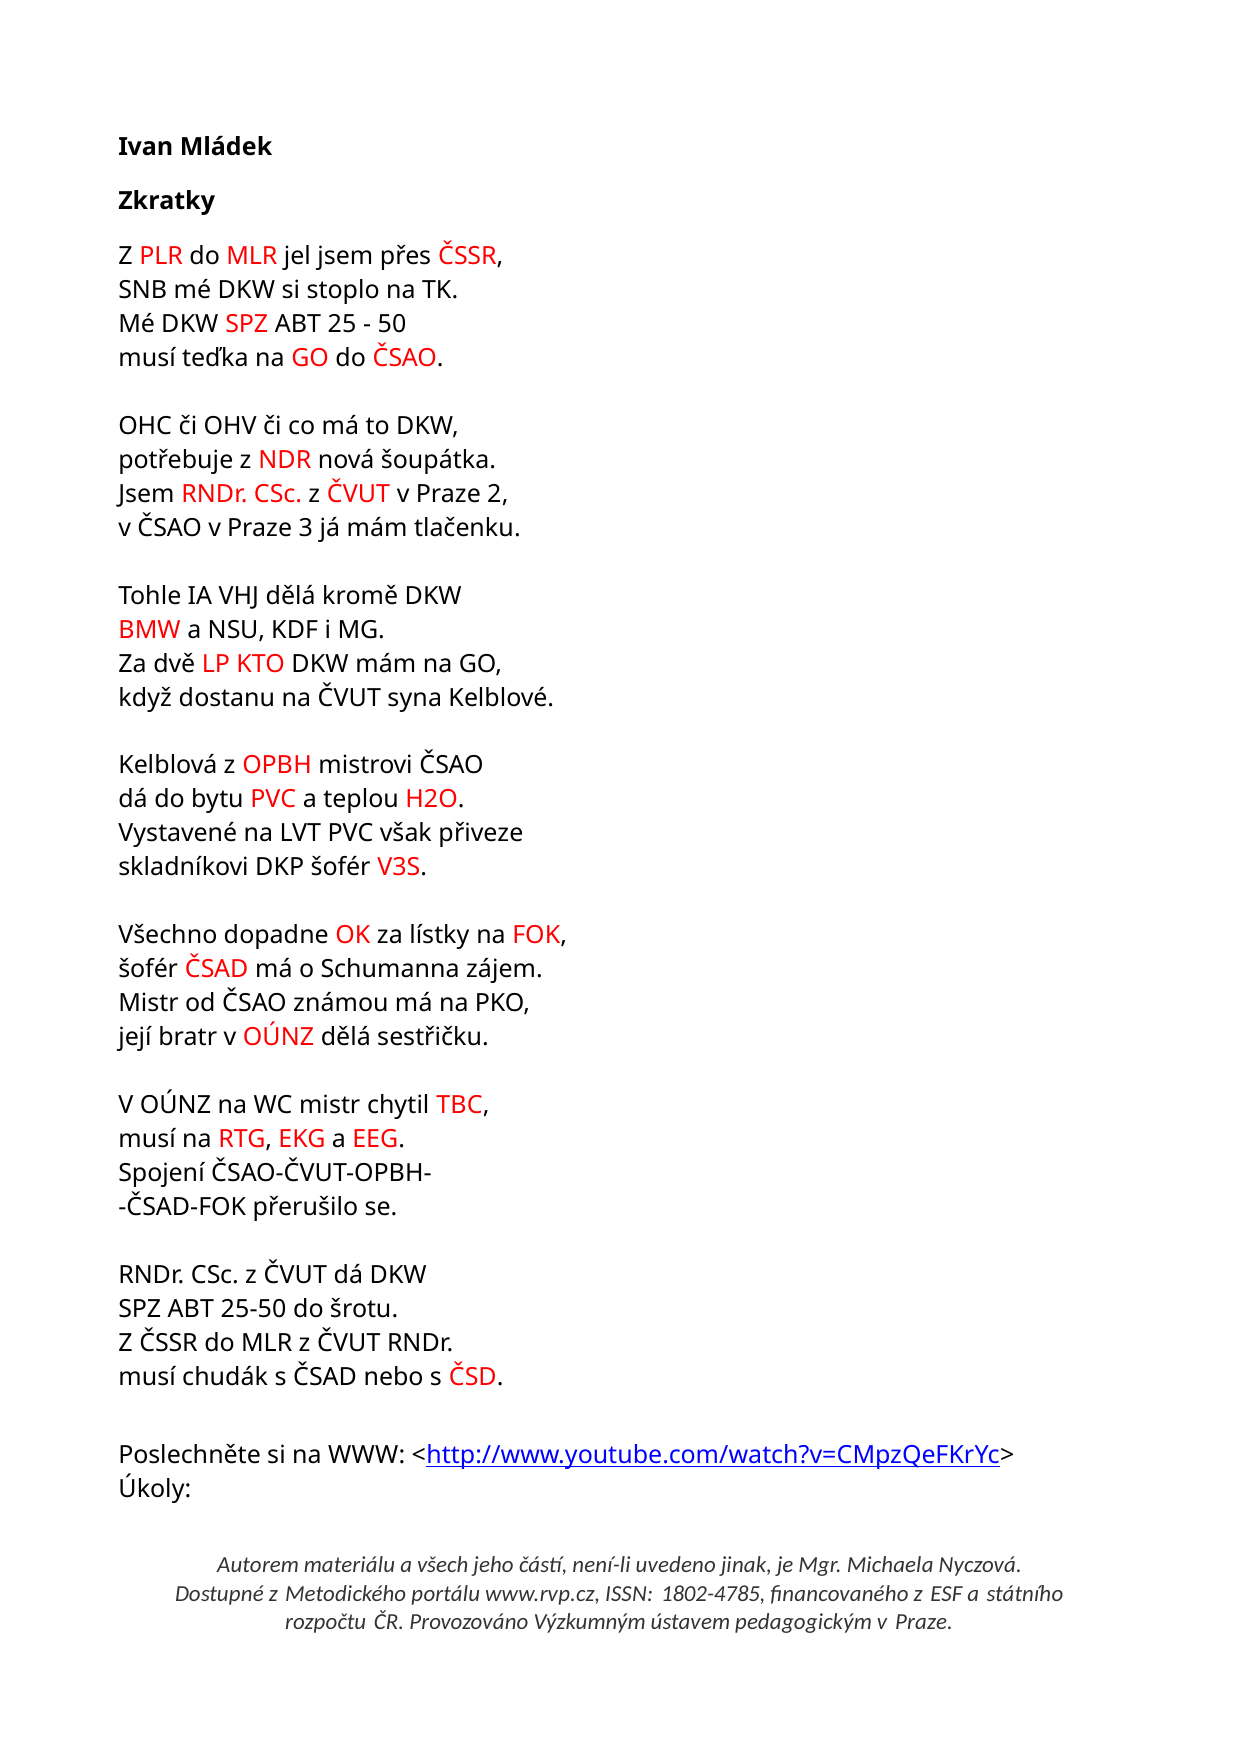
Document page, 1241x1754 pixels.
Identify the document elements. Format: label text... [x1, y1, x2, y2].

text Zkratky [118, 183, 1122, 217]
text Poslechněte si na WWW: <http://www.youtube.com/watch?v=CMpzQeFKrYc> [118, 1437, 1122, 1471]
text Z PLR do MLR jel jsem přes ČSSR, SNB mé DKW si stoplo na TK. Mé DKW SPZ ABT 25 - 50 musí teďka na GO do ČSAO. OHC či OHV či co má to DKW, potřebuje z NDR nová šoupátka. Jsem RNDr. CSc. z ČVUT v Praze 2, v ČSAO v Praze 3 já mám tlačenku. Tohle IA VHJ dělá kromě DKW BMW a NSU, KDF i MG. Za dvě LP KTO DKW mám na GO, když dostanu na ČVUT syna Kelblové. Kelblová z OPBH mistrovi ČSAO dá do bytu PVC a teplou H2O. Vystavené na LVT PVC však přiveze skladníkovi DKP šofér V3S. Všechno dopadne OK za lístky na FOK, šofér ČSAD má o Schumanna zájem. Mistr od ČSAO známou má na PKO, její bratr v OÚNZ dělá sestřičku. V OÚNZ na WC mistr chytil TBC, musí na RTG, EKG a EEG. Spojení ČSAO-ČVUT-OPBH- -ČSAD-FOK přerušilo se. RNDr. CSc. z ČVUT dá DKW SPZ ABT 25-50 do šrotu. Z ČSSR do MLR z ČVUT RNDr. musí chudák s ČSAD nebo s ČSD. [118, 238, 1122, 1393]
text Ivan Mládek [118, 128, 1122, 162]
text Úkoly: [118, 1471, 1122, 1505]
